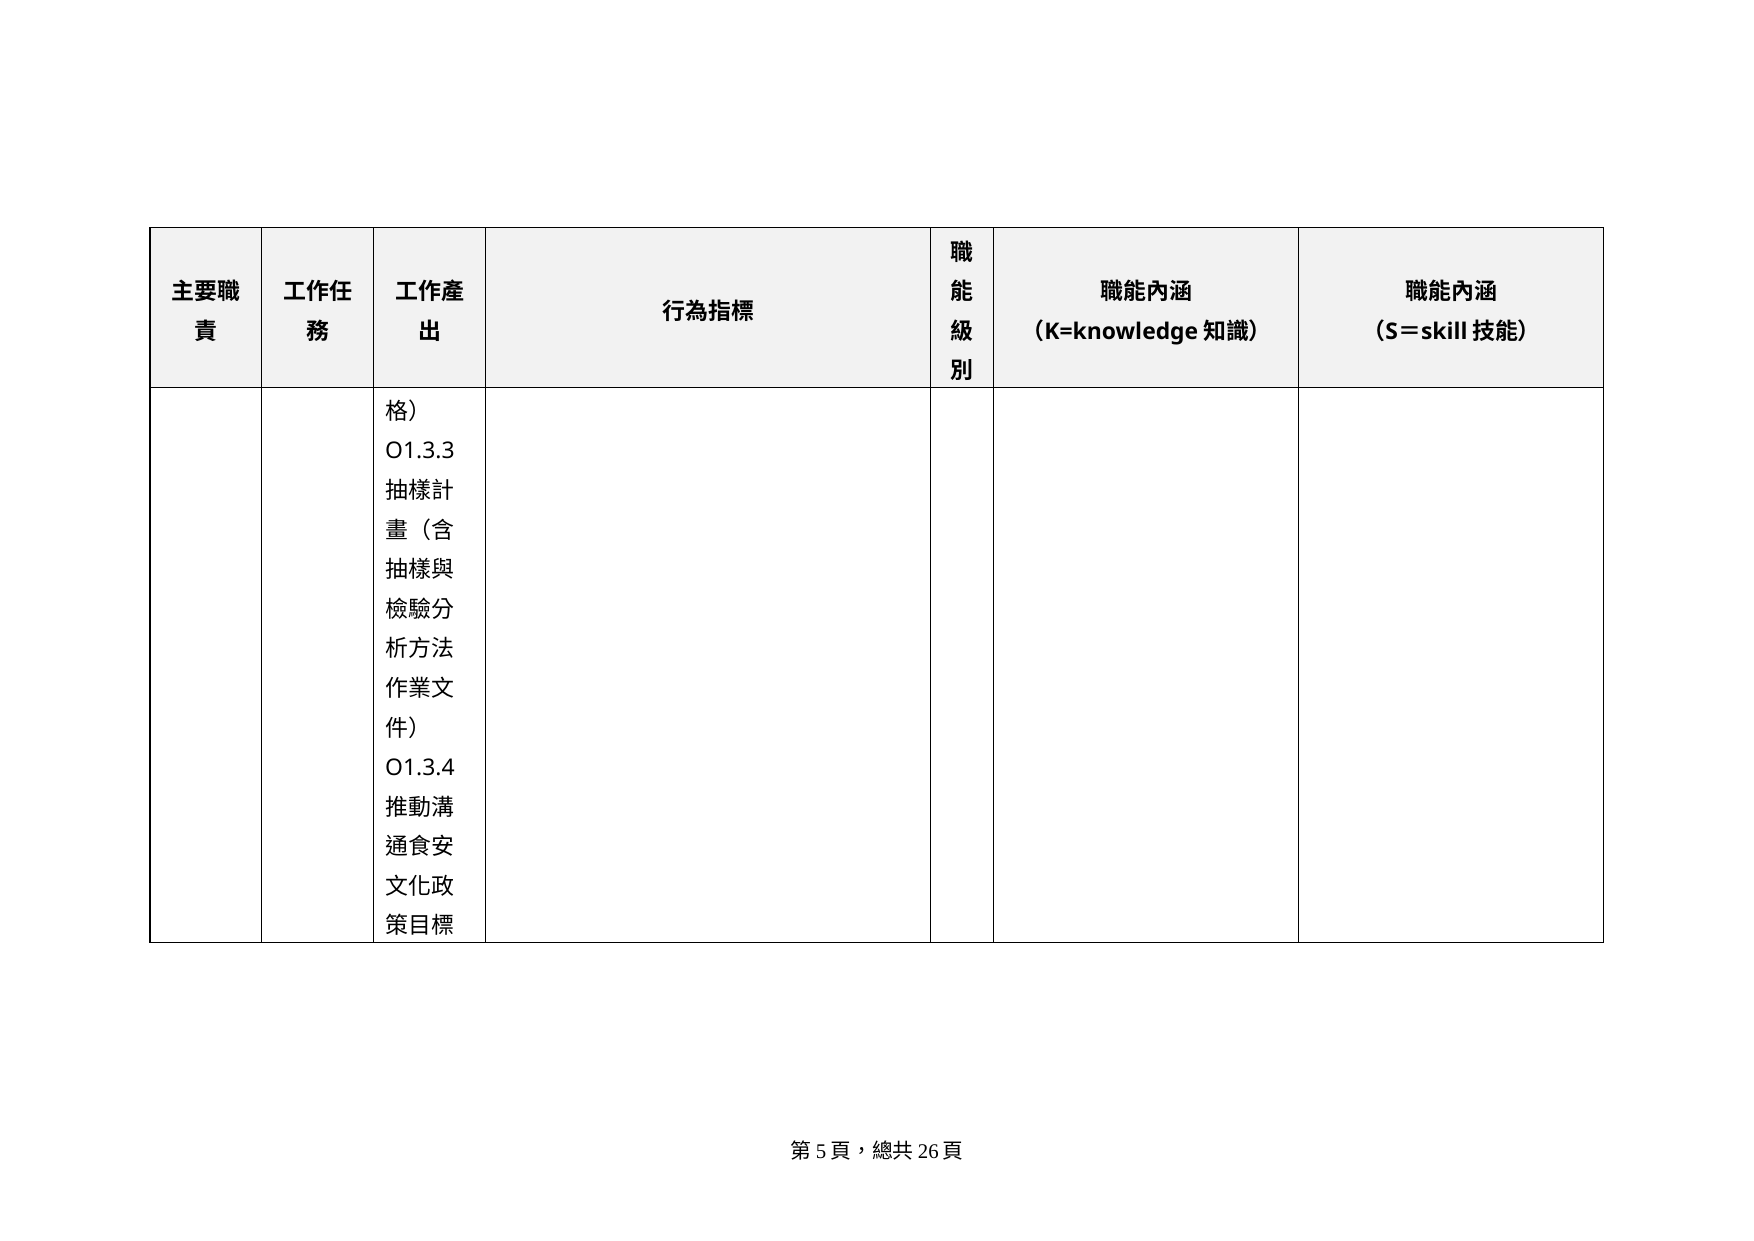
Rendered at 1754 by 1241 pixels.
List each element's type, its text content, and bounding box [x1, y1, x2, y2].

table_cell [151, 388, 261, 942]
table_header 主要職責 [151, 228, 261, 387]
table_cell [262, 388, 373, 942]
table_cell [994, 388, 1298, 942]
table_header 職能級別 [931, 228, 993, 387]
table_header 工作任務 [262, 228, 373, 387]
table_header 工作產出 [374, 228, 485, 387]
table_cell [931, 388, 993, 942]
table_cell [1299, 388, 1603, 942]
table_header 職能內涵 （K=knowledge知識） [994, 228, 1298, 387]
table_cell 格） O1.3.3抽樣計畫（含抽樣與檢驗分析方法作業文件） O1.3.4推動溝通食安文化政策目標 [374, 388, 485, 942]
table_cell [486, 388, 930, 942]
table_header 行為指標 [486, 228, 930, 387]
table_header 職能內涵 （S＝skill技能） [1299, 228, 1603, 387]
